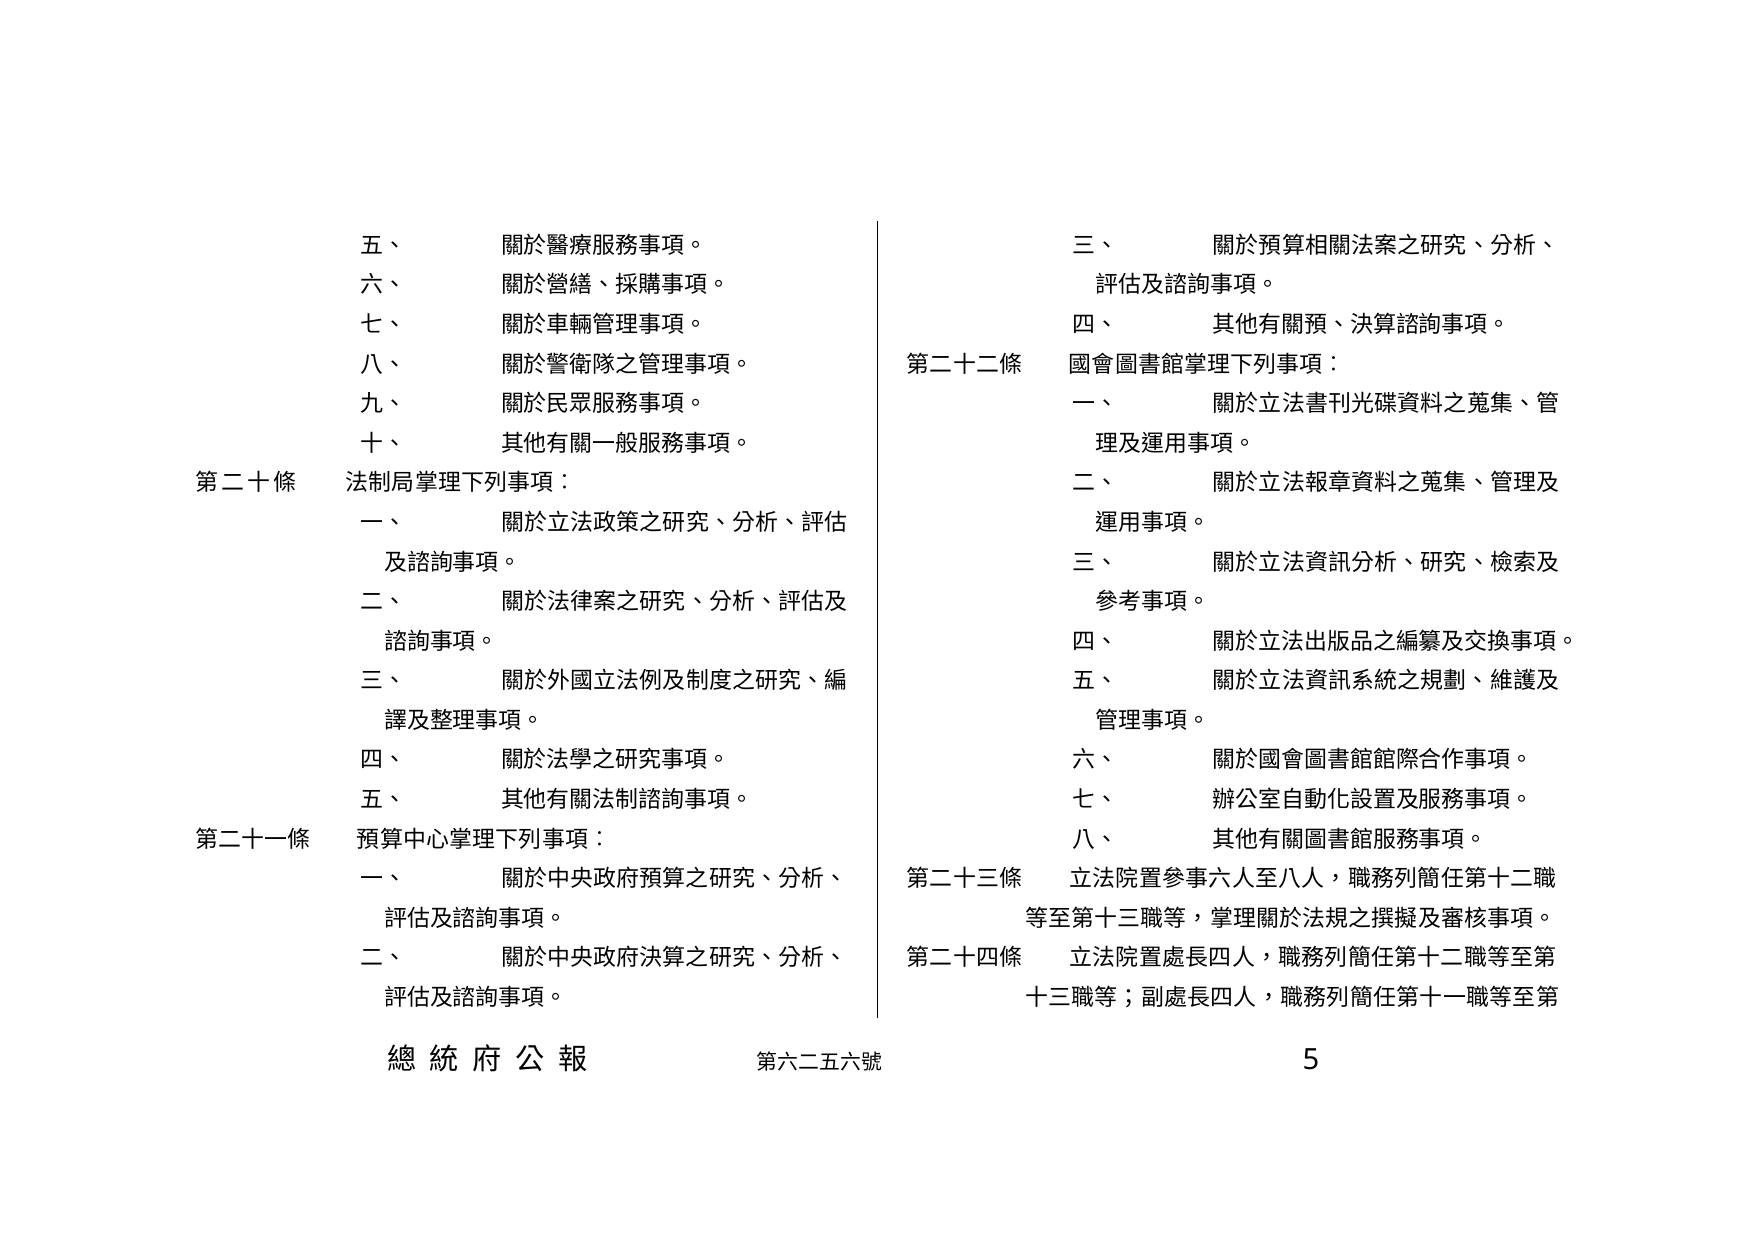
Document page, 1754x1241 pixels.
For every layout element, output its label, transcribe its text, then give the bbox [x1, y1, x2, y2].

list 關於警衛隊之管理事項。 [360, 340, 847, 380]
list 關於醫療服務事項。 [360, 222, 847, 261]
text 第二十一條 預算中心掌理下列事項︰ [195, 815, 847, 855]
list 關於預算相關法案之研究、分析、評估及諮詢事項。 [1072, 222, 1559, 301]
text 第二十三條 立法院置參事六人至八人，職務列簡任第十二職等至第十三職等，掌理關於法規之撰擬及審核事項。 [907, 855, 1559, 934]
text 第二十條 法制局掌理下列事項︰ [195, 459, 847, 499]
list 其他有關法制諮詢事項。 [360, 776, 847, 815]
list 關於車輛管理事項。 [360, 301, 847, 340]
list 其他有關一般服務事項。 [360, 419, 847, 459]
list 其他有關圖書館服務事項。 [1072, 815, 1559, 855]
list 關於民眾服務事項。 [360, 380, 847, 419]
list 關於營繕、採購事項。 [360, 261, 847, 301]
text 第二十二條 國會圖書館掌理下列事項︰ [907, 340, 1559, 380]
list 關於中央政府預算之研究、分析、評估及諮詢事項。 [360, 855, 847, 934]
list 關於中央政府決算之研究、分析、評估及諮詢事項。 [360, 934, 847, 1013]
list 辦公室自動化設置及服務事項。 [1072, 776, 1559, 815]
list 關於法學之研究事項。 [360, 736, 847, 776]
list 關於立法資訊系統之規劃、維護及管理事項。 [1072, 657, 1559, 736]
list 關於法律案之研究、分析、評估及諮詢事項。 [360, 578, 847, 657]
list 關於立法書刊光碟資料之蒐集、管理及運用事項。 [1072, 380, 1559, 459]
list 關於國會圖書館館際合作事項。 [1072, 736, 1559, 776]
list 關於立法報章資料之蒐集、管理及運用事項。 [1072, 459, 1559, 538]
list 其他有關預、決算諮詢事項。 [1072, 301, 1559, 340]
text 第二十四條 立法院置處長四人，職務列簡任第十二職等至第十三職等；副處長四人，職務列簡任第十一職等至第十二職等；秘書十人，職務列簡任第十職等至第十二職等或薦任第八職等至第九職等；編審十人，職務列簡任第十職等至第十一職等或薦任第七職等至第九職等；主任五人，職務列薦任第九職等至簡任第十職等；科長二十四人至二十七人，職務列薦任第九職等；專員二十五人至三十人、技正二人至三人、編譯一人至三人，職務均列薦任第七職等至第九職等；編輯六人至八人、藥師一人，職務均列薦任第六職等至第八職等；護士長一人、技士四人至六人、科員五十二人至六十二人、速記員四十人至六十人，職務均列委任第五職等或薦任第六職等至第七職等；護士二人至四人、藥劑生二人、檢驗員一人、病歷管理員一人、校對員十二人至十六人、技佐六人至八人，職務均列委任第四職等至第五職等，其中護士二人、藥劑生一人、校對員八人、技佐四人，職務得列薦任第六職等；辦事員二十二人至二十八人，職務列委任第三職等至第五職等；書記三十四人至三十八人，職務列委任第一職等至第三職等。 [907, 934, 1559, 1013]
list 關於外國立法例及制度之研究、編譯及整理事項。 [360, 657, 847, 736]
list 關於立法資訊分析、研究、檢索及參考事項。 [1072, 538, 1559, 617]
list 關於立法出版品之編纂及交換事項。 [1072, 617, 1559, 657]
list 關於立法政策之研究、分析、評估及諮詢事項。 [360, 499, 847, 578]
